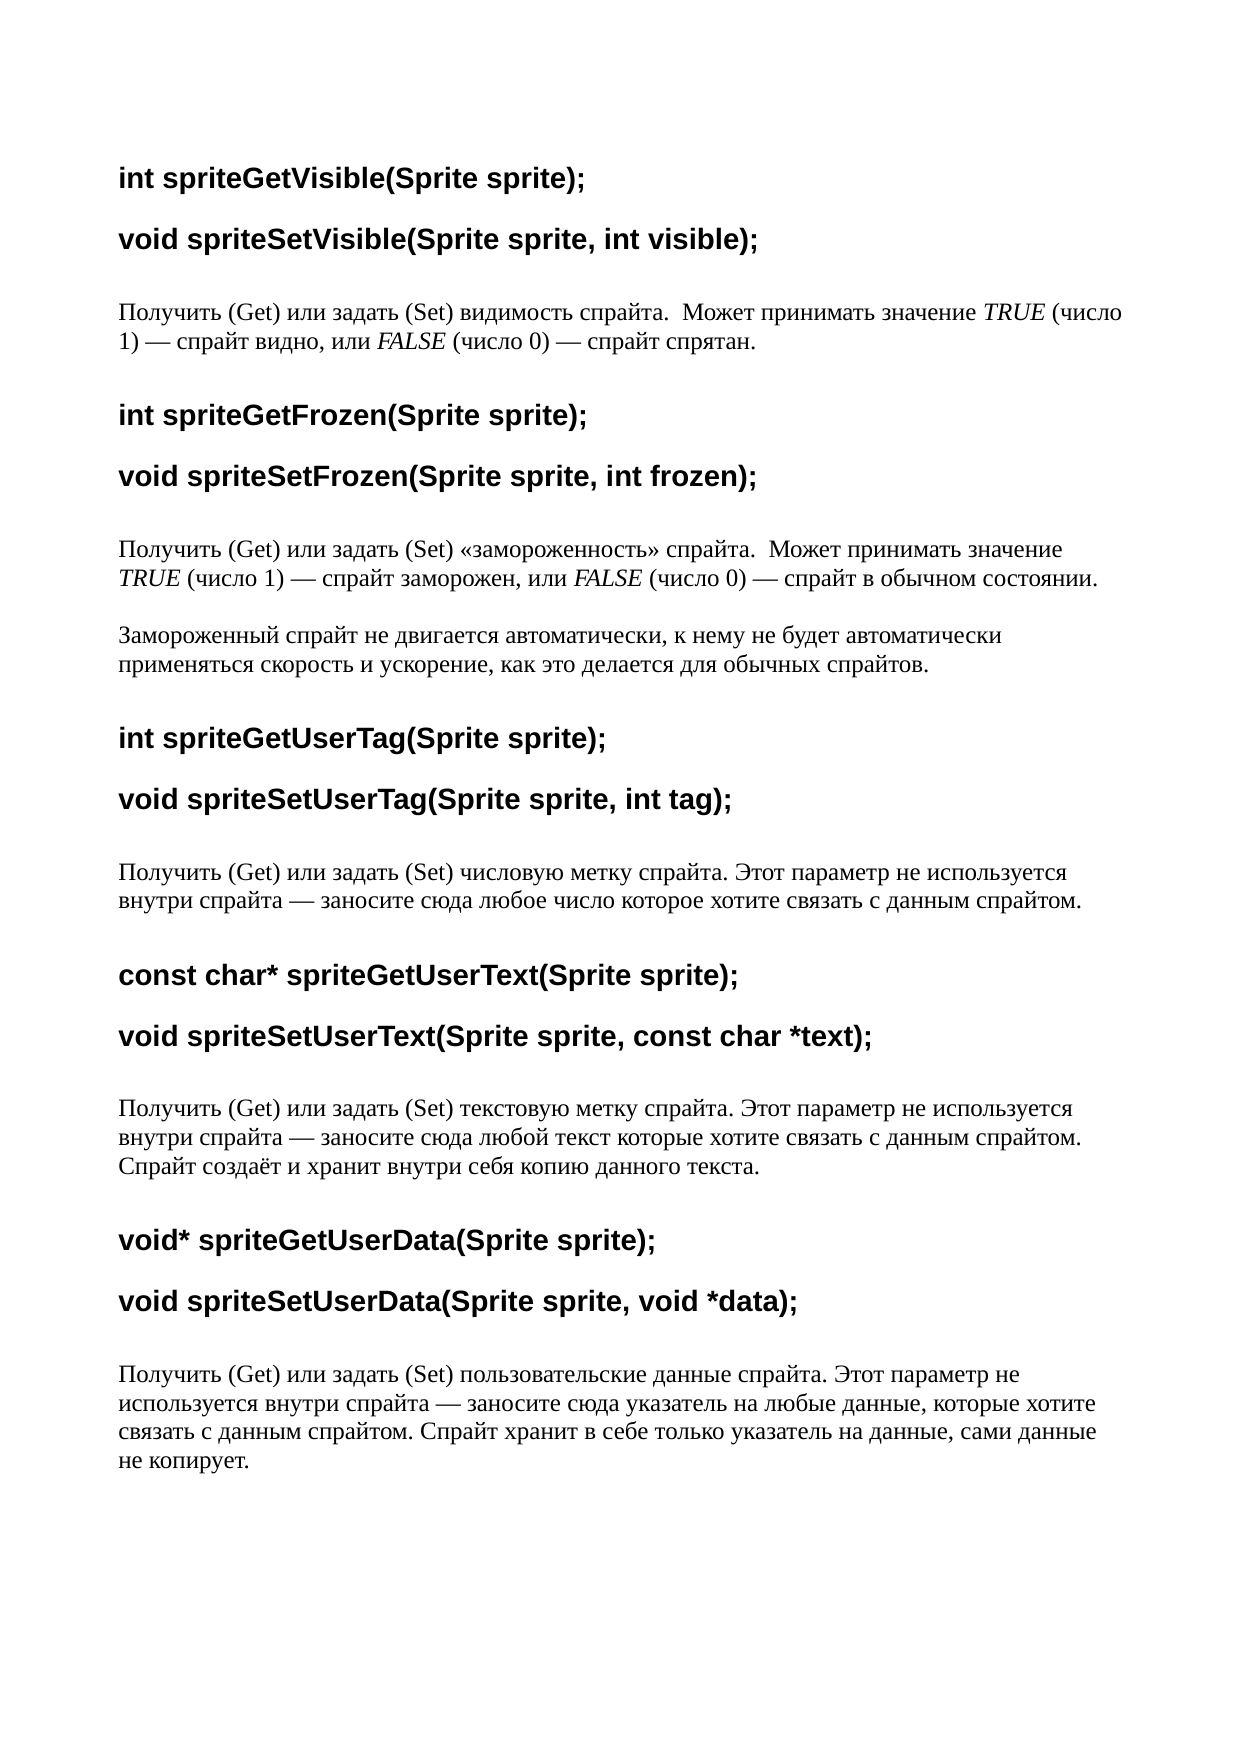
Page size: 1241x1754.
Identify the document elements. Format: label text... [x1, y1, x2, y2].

text Получить (Get) или задать (Set) видимость спрайта. Может принимать значение TRUE (число 1) — спрайт видно, или FALSE (число 0) — спрайт спрятан. [118, 297, 1122, 355]
subtitle int spriteGetUserTag(Sprite sprite); [118, 721, 1122, 755]
subtitle void spriteSetUserText(Sprite sprite, const char *text); [118, 1018, 1122, 1052]
text Получить (Get) или задать (Set) текстовую метку спрайта. Этот параметр не используется внутри спрайта — заносите сюда любой текст которые хотите связать с данным спрайтом. Спрайт создаёт и хранит внутри себя копию данного текста. [118, 1093, 1122, 1180]
subtitle int spriteGetVisible(Sprite sprite); [118, 161, 1122, 195]
text Замороженный спрайт не двигается автоматически, к нему не будет автоматически применяться скорость и ускорение, как это делается для обычных спрайтов. [118, 620, 1122, 678]
subtitle void spriteSetUserData(Sprite sprite, void *data); [118, 1284, 1122, 1318]
subtitle void spriteSetFrozen(Sprite sprite, int frozen); [118, 459, 1122, 493]
subtitle const char* spriteGetUserText(Sprite sprite); [118, 958, 1122, 991]
subtitle void spriteSetUserTag(Sprite sprite, int tag); [118, 782, 1122, 816]
subtitle void spriteSetVisible(Sprite sprite, int visible); [118, 222, 1122, 256]
text Получить (Get) или задать (Set) числовую метку спрайта. Этот параметр не используется внутри спрайта — заносите сюда любое число которое хотите связать с данным спрайтом. [118, 857, 1122, 914]
text Получить (Get) или задать (Set) «замороженность» спрайта. Может принимать значение TRUE (число 1) — спрайт заморожен, или FALSE (число 0) — спрайт в обычном состоянии. [118, 534, 1122, 591]
subtitle void* spriteGetUserData(Sprite sprite); [118, 1223, 1122, 1257]
text Получить (Get) или задать (Set) пользовательские данные спрайта. Этот параметр не используется внутри спрайта — заносите сюда указатель на любые данные, которые хотите связать с данным спрайтом. Спрайт хранит в себе только указатель на данные, сами данные не копирует. [118, 1359, 1122, 1474]
subtitle int spriteGetFrozen(Sprite sprite); [118, 398, 1122, 432]
